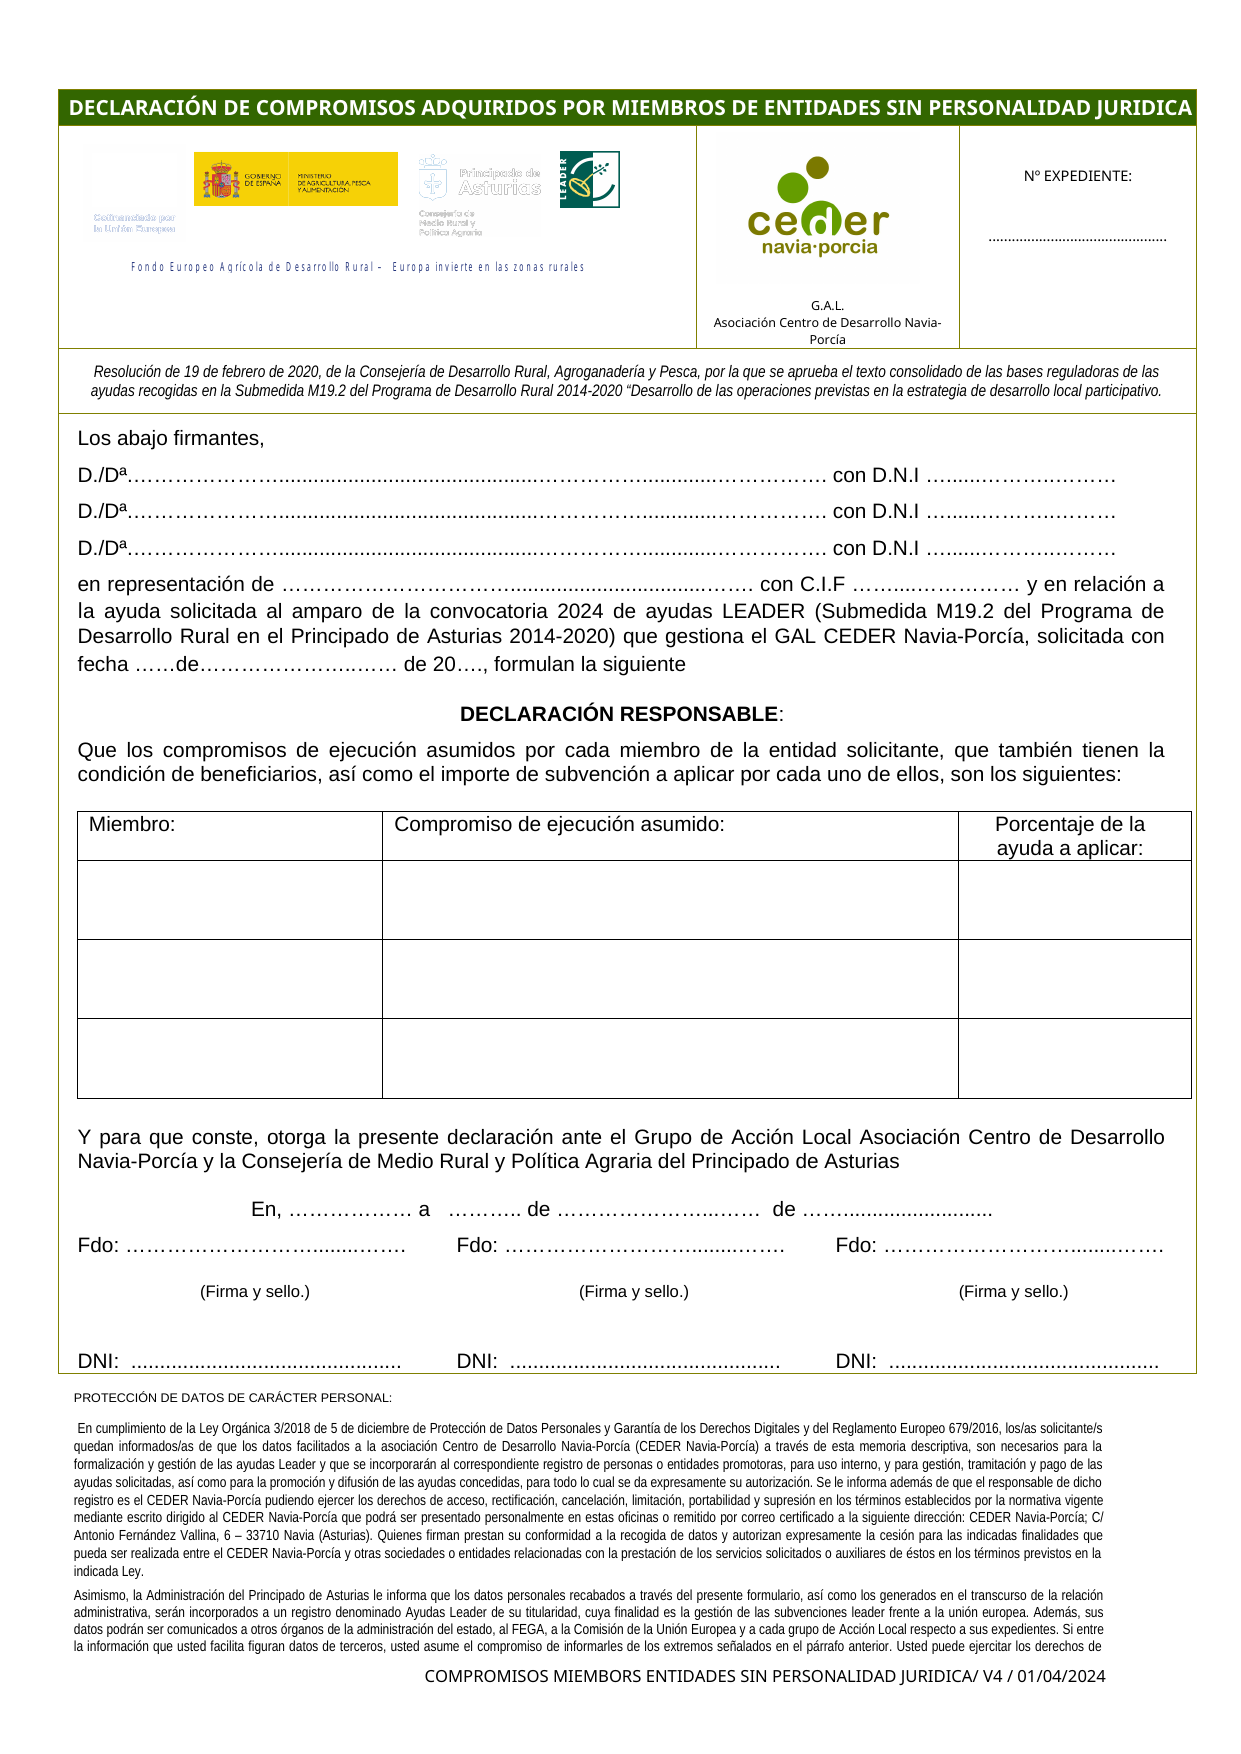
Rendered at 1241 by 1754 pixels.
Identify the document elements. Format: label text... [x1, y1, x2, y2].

table_header DECLARACIÓN DE COMPROMISOS ADQUIRIDOS POR MIEMBROS DE ENTIDADES SIN PERSONALIDAD JURIDICA [59, 90, 1196, 125]
table_header [92, 153, 177, 207]
table_cell Fdo: ………………………........……. (Firma y sello.) DNI: ............................................... [438, 1221, 816, 1373]
table_cell Resolución de 19 de febrero de 2020, de la Consejería de Desarrollo Rural, Agroganadería y Pesca, por la que se aprueba el texto consolidado de las bases reguladoras de las ayudas recogidas en la Submedida M19.2 del Programa de Desarrollo Rural 2014-2020 “Desarrollo de las operaciones previstas en la estrategia de desarrollo local participativo. [59, 349, 1196, 413]
table_header Miembro: [78, 812, 382, 860]
table_cell [383, 1019, 958, 1097]
table_header Compromiso de ejecución asumido: [383, 812, 958, 860]
text En cumplimiento de la Ley Orgánica 3/2018 de 5 de diciembre de Protección de Datos Personales y Garantía de los Derechos Digitales y del Reglamento Europeo 679/2016, los/as solicitante/s quedan informados/as de que los datos facilitados a la asociación Centro de Desarrollo Navia-Porcía (CEDER Navia-Porcía) a través de esta memoria descriptiva, son necesarios para la formalización y gestión de las ayudas Leader y que se incorporarán al correspondiente registro de personas o entidades promotoras, para uso interno, y para gestión, tramitación y pago de las ayudas solicitadas, así como para la promoción y difusión de las ayudas concedidas, para todo lo cual se da expresamente su autorización. Se le informa además de que el responsable de dicho registro es el CEDER Navia-Porcía pudiendo ejercer los derechos de acceso, rectificación, cancelación, limitación, portabilidad y supresión en los términos establecidos por la normativa vigente mediante escrito dirigido al CEDER Navia-Porcía que podrá ser presentado personalmente en estas oficinas o remitido por correo certificado a la siguiente dirección: CEDER Navia-Porcía; C/ Antonio Fernández Vallina, 6 – 33710 Navia (Asturias). Quienes firman prestan su conformidad a la recogida de datos y autorizan expresamente la cesión para las indicadas finalidades que pueda ser realizada entre el CEDER Navia-Porcía y otras sociedades o entidades relacionadas con la prestación de los servicios solicitados o auxiliares de éstos en los términos previstos en la indicada Ley. [74, 1420, 1106, 1580]
table_cell [78, 861, 382, 939]
table_cell [78, 940, 382, 1018]
table_header Porcentaje de la ayuda a aplicar: [959, 812, 1191, 860]
table_cell Los abajo firmantes, D./Dª.………………….............................................…………….............……………. con D.N.I …......………..……… D./Dª.………………….............................................…………….............……………. con D.N.I …......………..……… D./Dª.………………….............................................…………….............……………. con D.N.I …......………..……… en representación de ……………………………..................................……. con C.I.F ……....…………… y en relación a la ayuda solicitada al amparo de la convocatoria 2024 de ayudas LEADER (Submedida M19.2 del Programa de Desarrollo Rural en el Principado de Asturias 2014-2020) que gestiona el GAL CEDER Navia-Porcía, solicitada con fecha ……de…………………..…… de 20…., formulan la siguiente DECLARACIÓN RESPONSABLE: Que los compromisos de ejecución asumidos por cada miembro de la entidad solicitante, que también tienen la condición de beneficiarios, así como el importe de subvención a aplicar por cada uno de ellos, son los siguientes: Y para que conste, otorga la presente declaración ante el Grupo de Acción Local Asociación Centro de Desarrollo Navia-Porcía y la Consejería de Medio Rural y Política Agraria del Principado de Asturias En, ……………… a ……….. de …………………...…… de …….......................... [59, 414, 1196, 1221]
table_cell [78, 1019, 382, 1097]
table_cell [959, 861, 1191, 939]
table_cell [383, 940, 958, 1018]
picture [716, 132, 920, 284]
table_cell Fdo: ………………………........……. (Firma y sello.) DNI: ............................................... [59, 1221, 437, 1373]
table_cell G.A.L. Asociación Centro de Desarrollo Navia-Porcía [697, 126, 959, 348]
text PROTECCIÓN DE DATOS DE CARÁCTER PERSONAL: [74, 1391, 1171, 1405]
table_cell Nº EXPEDIENTE: .............................................. [960, 126, 1196, 348]
table_cell [59, 126, 696, 348]
table_header [70, 144, 640, 303]
table_cell [383, 861, 958, 939]
text Asimismo, la Administración del Principado de Asturias le informa que los datos personales recabados a través del presente formulario, así como los generados en el transcurso de la relación administrativa, serán incorporados a un registro denominado Ayudas Leader de su titularidad, cuya finalidad es la gestión de las subvenciones leader frente a la unión europea. Además, sus datos podrán ser comunicados a otros órganos de la administración del estado, al FEGA, a la Comisión de la Unión Europea y a cada grupo de Acción Local respecto a sus expedientes. Si entre la información que usted facilita figuran datos de terceros, usted asume el compromiso de informarles de los extremos señalados en el párrafo anterior. Usted puede ejercitar los derechos de [74, 1587, 1106, 1654]
table_cell [959, 1019, 1191, 1097]
table_cell Fdo: ………………………........……. (Firma y sello.) DNI: ............................................... [816, 1221, 1196, 1373]
table_cell [959, 940, 1191, 1018]
